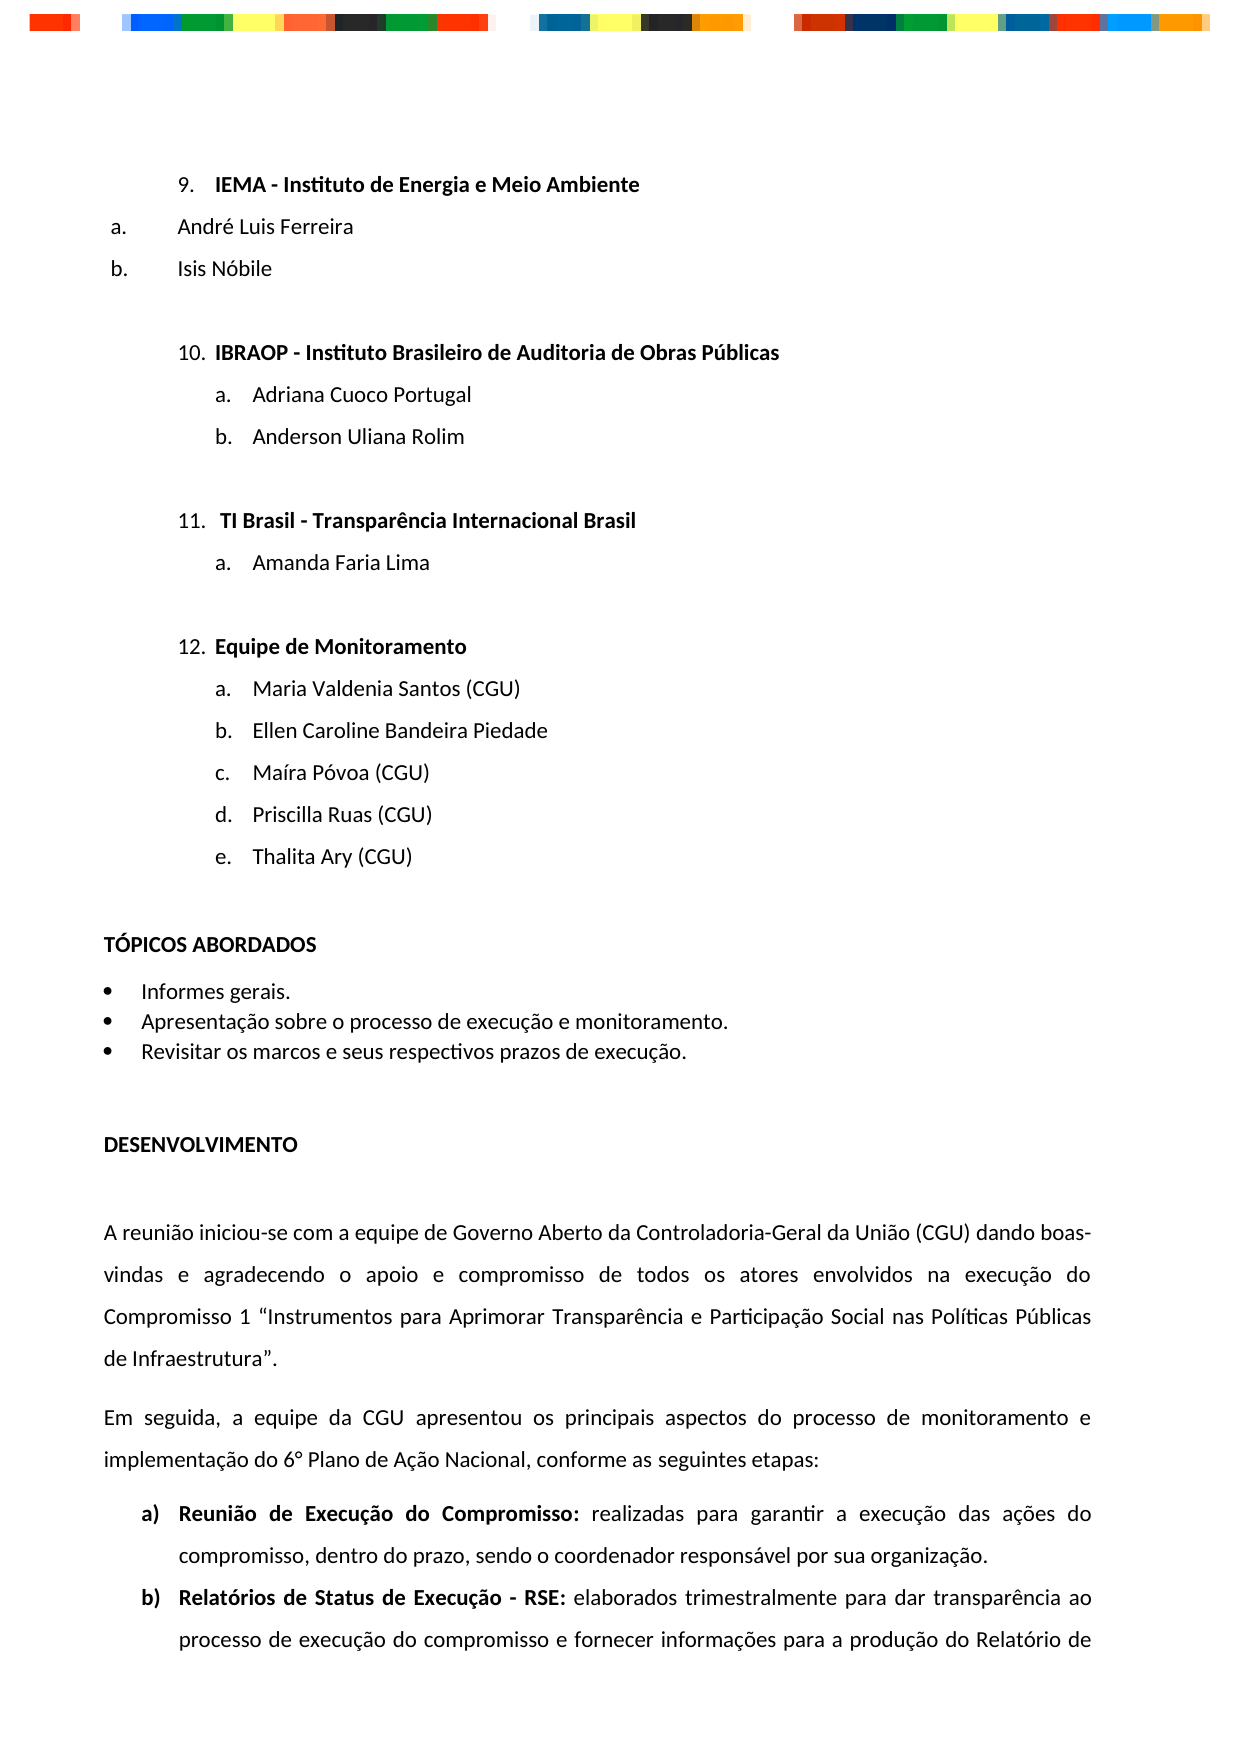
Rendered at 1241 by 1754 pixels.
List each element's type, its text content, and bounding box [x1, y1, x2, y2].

list Informes gerais. [103, 977, 1093, 1005]
text DESENVOLVIMENTO [103, 1130, 1093, 1158]
list Relatórios de Status de Execução - RSE​: elaborados trimestralmente para dar transparência ao processo de execução do compromisso e fornecer informações para a produção do Relatório de [141, 1583, 1093, 1653]
list Reunião de Execução do Compromisso​: realizadas para garantir a execução das ações do compromisso, dentro do prazo, sendo o coordenador responsável por sua organização. [141, 1499, 1093, 1569]
list Maíra Póvoa (CGU) [215, 758, 1093, 786]
list Priscilla Ruas (CGU) [215, 800, 1093, 828]
text Em seguida, a equipe da CGU apresentou os principais aspectos do processo de monitoramento e implementação do 6° Plano de Ação Nacional, conforme as seguintes etapas: [103, 1403, 1093, 1473]
list Equipe de Monitoramento [177, 632, 1093, 660]
list IEMA - Instituto de Energia e Meio Ambiente [177, 170, 1093, 198]
list Ellen Caroline Bandeira Piedade [215, 716, 1093, 744]
list Adriana Cuoco Portugal [215, 380, 1093, 408]
list Thalita Ary (CGU) [215, 842, 1093, 870]
list Apresentação sobre o processo de execução e monitoramento. [103, 1007, 1093, 1035]
list Anderson Uliana Rolim [215, 422, 1093, 450]
list TI Brasil - Transparência Internacional Brasil [177, 506, 1093, 534]
list Revisitar os marcos e seus respectivos prazos de execução. [103, 1037, 1093, 1065]
list Maria Valdenia Santos (CGU) [215, 674, 1093, 702]
list André Luis Ferreira [103, 212, 1093, 240]
list Amanda Faria Lima [215, 548, 1093, 576]
text Tópicos abordados [103, 931, 1093, 958]
list Isis Nóbile [103, 254, 1093, 282]
list A reunião iniciou-se com a equipe de Governo Aberto da Controladoria-Geral da União (CGU) dando boas-vindas e agradecendo o apoio e compromisso de todos os atores envolvidos na execução do Compromisso 1 “Instrumentos para Aprimorar Transparência e Participação Social nas Políticas Públicas de Infraestrutura”. [103, 1218, 1093, 1372]
list IBRAOP - Instituto Brasileiro de Auditoria de Obras Públicas [177, 338, 1093, 366]
